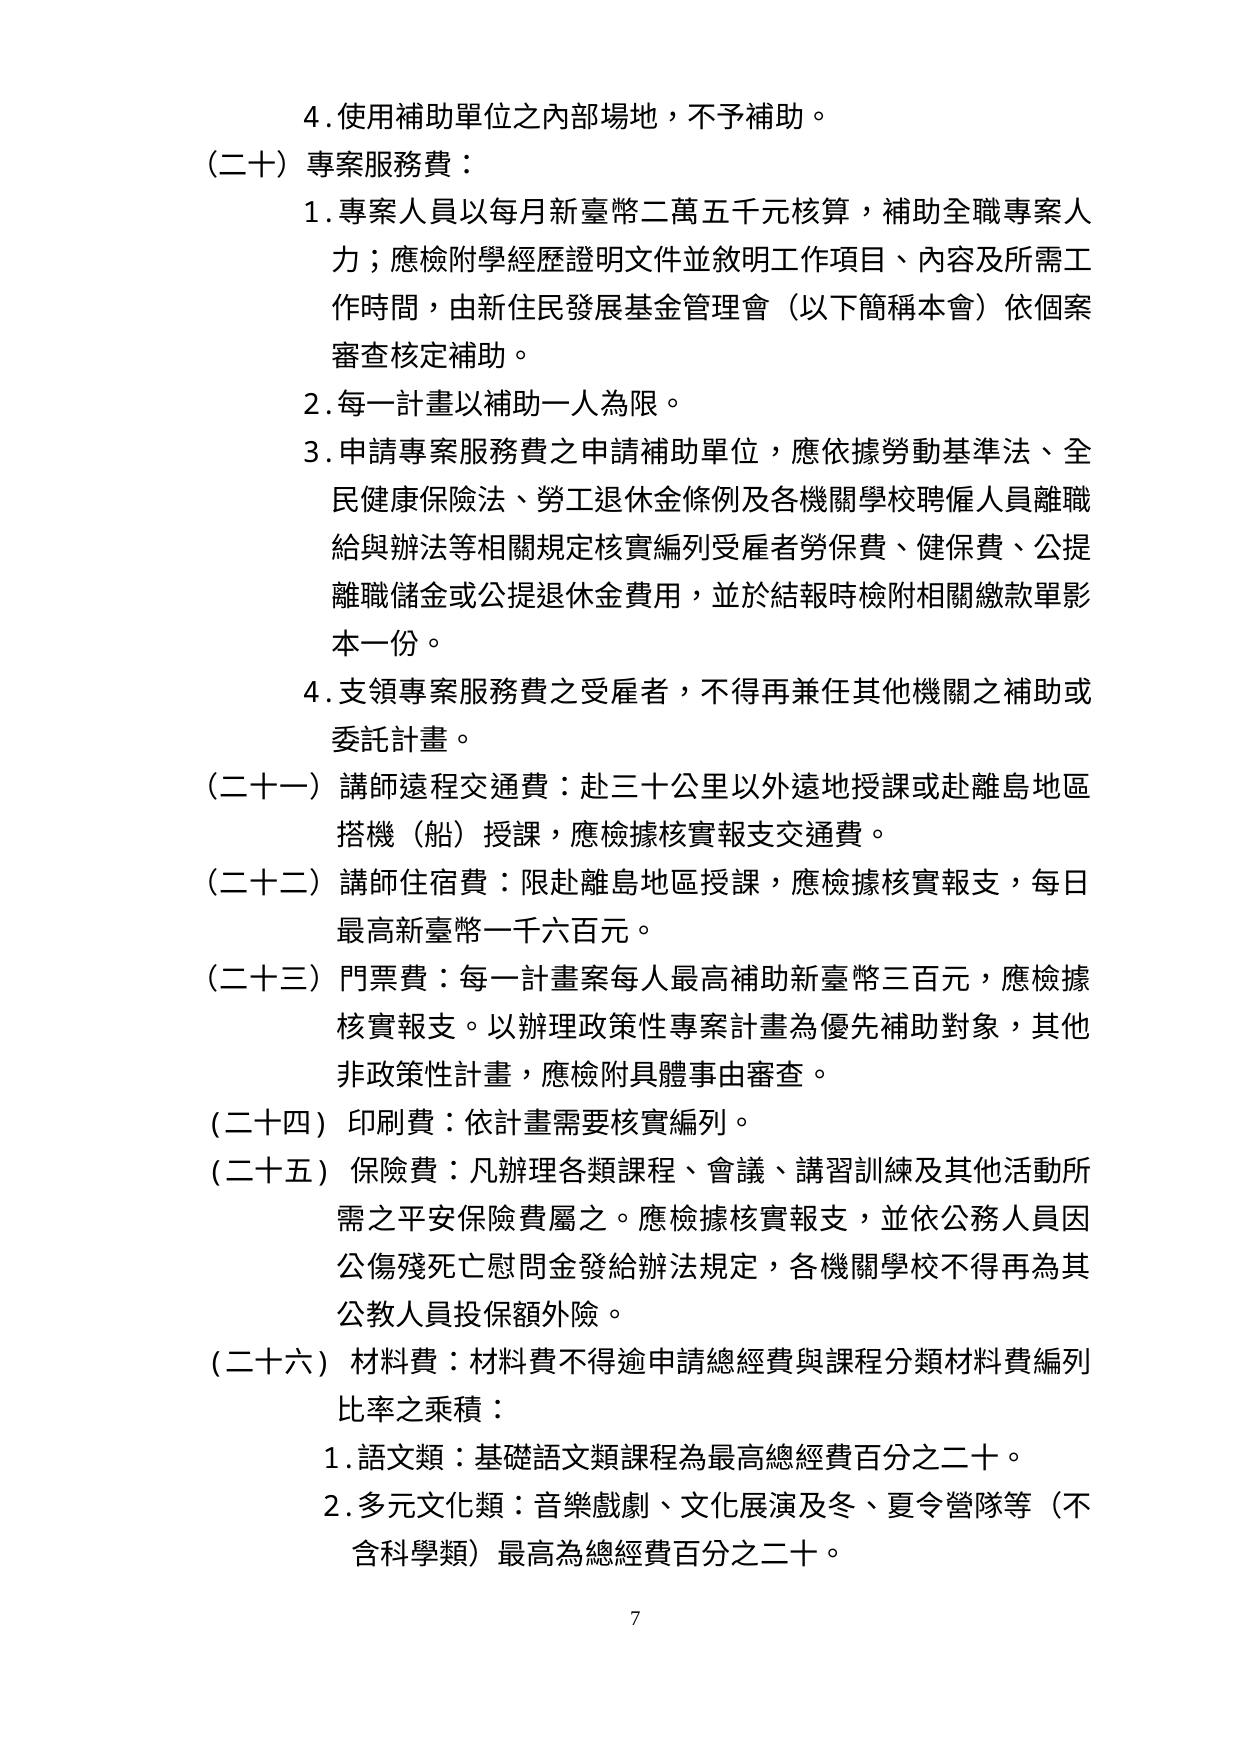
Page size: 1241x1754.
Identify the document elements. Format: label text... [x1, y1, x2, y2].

text 2.每一計畫以補助一人為限。 [302, 376, 1092, 424]
text 2.多元文化類：音樂戲劇、文化展演及冬、夏令營隊等（不含科學類）最高為總經費百分之二十。 [322, 1478, 1092, 1574]
text (二十六) 材料費：材料費不得逾申請總經費與課程分類材料費編列比率之乘積： [189, 1334, 1092, 1430]
text 4.使用補助單位之內部場地，不予補助。 [302, 89, 1092, 137]
text (二十五) 保險費：凡辦理各類課程、會議、講習訓練及其他活動所需之平安保險費屬之。應檢據核實報支，並依公務人員因公傷殘死亡慰問金發給辦法規定，各機關學校不得再為其公教人員投保額外險。 [189, 1143, 1092, 1334]
text 4.支領專案服務費之受雇者，不得再兼任其他機關之補助或委託計畫。 [302, 664, 1092, 759]
text （二十二）講師住宿費：限赴離島地區授課，應檢據核實報支，每日最高新臺幣一千六百元。 [189, 855, 1092, 951]
text (二十四) 印刷費：依計畫需要核實編列。 [189, 1095, 1092, 1143]
text 1.語文類：基礎語文類課程為最高總經費百分之二十。 [322, 1430, 1092, 1478]
text （二十三）門票費：每一計畫案每人最高補助新臺幣三百元，應檢據核實報支。以辦理政策性專案計畫為優先補助對象，其他非政策性計畫，應檢附具體事由審查。 [189, 951, 1092, 1095]
text （二十）專案服務費： [189, 137, 1092, 184]
text 1.專案人員以每月新臺幣二萬五千元核算，補助全職專案人力；應檢附學經歷證明文件並敘明工作項目、內容及所需工作時間，由新住民發展基金管理會（以下簡稱本會）依個案審查核定補助。 [302, 184, 1092, 376]
text 3.申請專案服務費之申請補助單位，應依據勞動基準法、全民健康保險法、勞工退休金條例及各機關學校聘僱人員離職給與辦法等相關規定核實編列受雇者勞保費、健保費、公提離職儲金或公提退休金費用，並於結報時檢附相關繳款單影本一份。 [302, 424, 1092, 664]
text （二十一）講師遠程交通費：赴三十公里以外遠地授課或赴離島地區搭機（船）授課，應檢據核實報支交通費。 [189, 759, 1092, 855]
